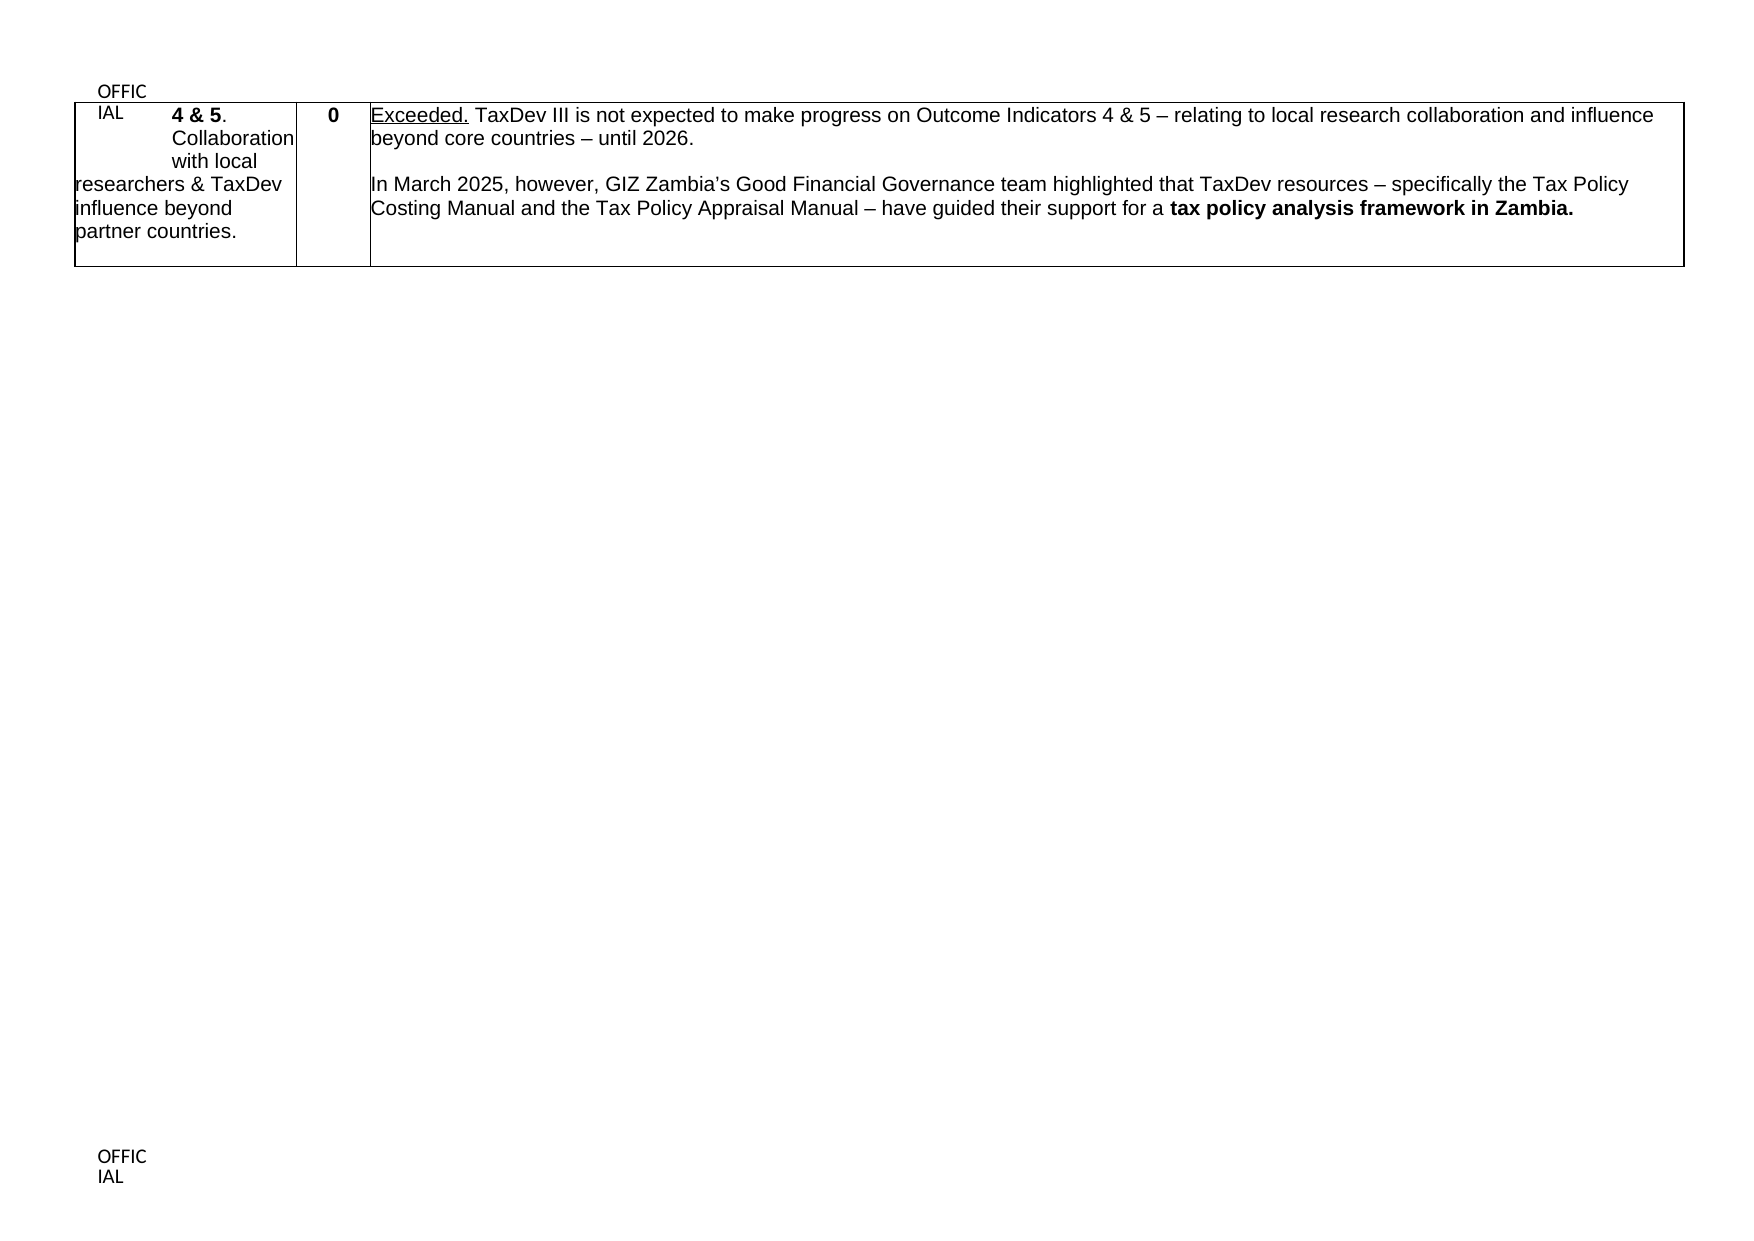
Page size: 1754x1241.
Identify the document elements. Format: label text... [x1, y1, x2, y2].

table_cell 4 & 5. Collaboration with local researchers & TaxDev influence beyond partner countries. [76, 103, 296, 266]
table_cell Exceeded. TaxDev III is not expected to make progress on Outcome Indicators 4 & 5 – relating to local research collaboration and influence beyond core countries – until 2026. In March 2025, however, GIZ Zambia’s Good Financial Governance team highlighted that TaxDev resources – specifically the Tax Policy Costing Manual and the Tax Policy Appraisal Manual – have guided their support for a tax policy analysis framework in Zambia. [371, 103, 1683, 266]
table_cell 0 [297, 103, 370, 266]
